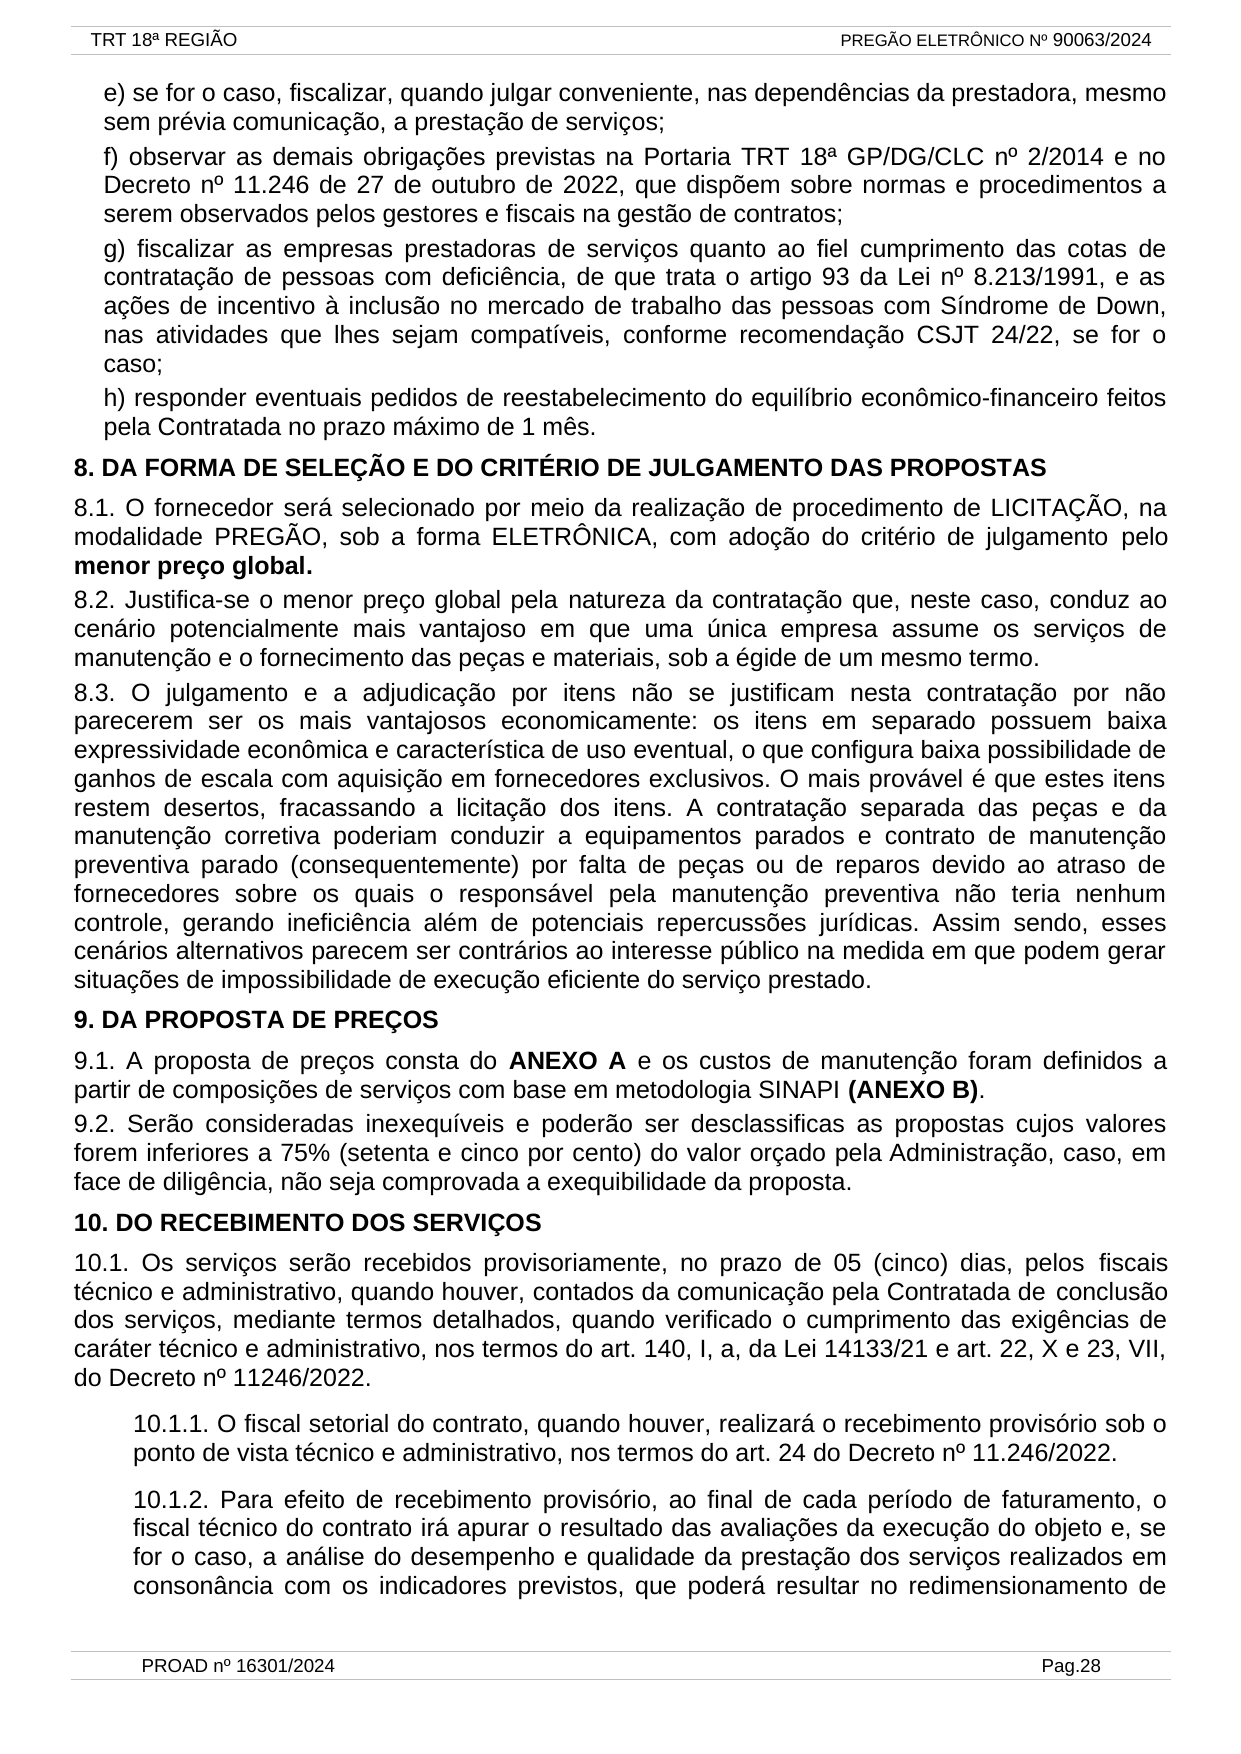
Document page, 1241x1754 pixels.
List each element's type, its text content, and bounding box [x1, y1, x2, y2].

text 8.1. O fornecedor será selecionado por meio da realização de procedimento de LICITAÇÃO, na modalidade PREGÃO, sob a forma ELETRÔNICA, com adoção do critério de julgamento pelo menor preço global. [74, 493, 1168, 579]
text g) fiscalizar as empresas prestadoras de serviços quanto ao fiel cumprimento das cotas de contratação de pessoas com deficiência, de que trata o artigo 93 da Lei nº 8.213/1991, e as ações de incentivo à inclusão no mercado de trabalho das pessoas com Síndrome de Down, nas atividades que lhes sejam compatíveis, conforme recomendação CSJT 24/22, se for o caso; [103, 234, 1168, 377]
text e) se for o caso, fiscalizar, quando julgar conveniente, nas dependências da prestadora, mesmo sem prévia comunicação, a prestação de serviços; [103, 78, 1168, 136]
text 10.1.1. O fiscal setorial do contrato, quando houver, realizará o recebimento provisório sob o ponto de vista técnico e administrativo, nos termos do art. 24 do Decreto nº 11.246/2022. [133, 1409, 1168, 1467]
text 9.1. A proposta de preços consta do ANEXO A e os custos de manutenção foram definidos a partir de composições de serviços com base em metodologia SINAPI (ANEXO B). [74, 1046, 1168, 1103]
text 8.2. Justifica-se o menor preço global pela natureza da contratação que, neste caso, conduz ao cenário potencialmente mais vantajoso em que uma única empresa assume os serviços de manutenção e o fornecimento das peças e materiais, sob a égide de um mesmo termo. [74, 585, 1168, 672]
text 10. DO RECEBIMENTO DOS SERVIÇOS [74, 1207, 1168, 1236]
text 9.2. Serão consideradas inexequíveis e poderão ser desclassificas as propostas cujos valores forem inferiores a 75% (setenta e cinco por cento) do valor orçado pela Administração, caso, em face de diligência, não seja comprovada a exequibilidade da proposta. [74, 1109, 1168, 1196]
text 9. DA PROPOSTA DE PREÇOS [74, 1006, 1168, 1034]
text 10.1.2. Para efeito de recebimento provisório, ao final de cada período de faturamento, o fiscal técnico do contrato irá apurar o resultado das avaliações da execução do objeto e, se for o caso, a análise do desempenho e qualidade da prestação dos serviços realizados em consonância com os indicadores previstos, que poderá resultar no redimensionamento de [133, 1485, 1168, 1600]
text 8. DA FORMA DE SELEÇÃO E DO CRITÉRIO DE JULGAMENTO DAS PROPOSTAS [74, 453, 1168, 481]
text 10.1. Os serviços serão recebidos provisoriamente, no prazo de 05 (cinco) dias, pelos fiscais técnico e administrativo, quando houver, contados da comunicação pela Contratada de conclusão dos serviços, mediante termos detalhados, quando verificado o cumprimento das exigências de caráter técnico e administrativo, nos termos do art. 140, I, a, da Lei 14133/21 e art. 22, X e 23, VII, do Decreto nº 11246/2022. [74, 1248, 1168, 1392]
text f) observar as demais obrigações previstas na Portaria TRT 18ª GP/DG/CLC nº 2/2014 e no Decreto nº 11.246 de 27 de outubro de 2022, que dispõem sobre normas e procedimentos a serem observados pelos gestores e fiscais na gestão de contratos; [103, 141, 1168, 228]
text 8.3. O julgamento e a adjudicação por itens não se justificam nesta contratação por não parecerem ser os mais vantajosos economicamente: os itens em separado possuem baixa expressividade econômica e característica de uso eventual, o que configura baixa possibilidade de ganhos de escala com aquisição em fornecedores exclusivos. O mais provável é que estes itens restem desertos, fracassando a licitação dos itens. A contratação separada das peças e da manutenção corretiva poderiam conduzir a equipamentos parados e contrato de manutenção preventiva parado (consequentemente) por falta de peças ou de reparos devido ao atraso de fornecedores sobre os quais o responsável pela manutenção preventiva não teria nenhum controle, gerando ineficiência além de potenciais repercussões jurídicas. Assim sendo, esses cenários alternativos parecem ser contrários ao interesse público na medida em que podem gerar situações de impossibilidade de execução eficiente do serviço prestado. [74, 677, 1168, 994]
text h) responder eventuais pedidos de reestabelecimento do equilíbrio econômico-financeiro feitos pela Contratada no prazo máximo de 1 mês. [103, 383, 1168, 441]
